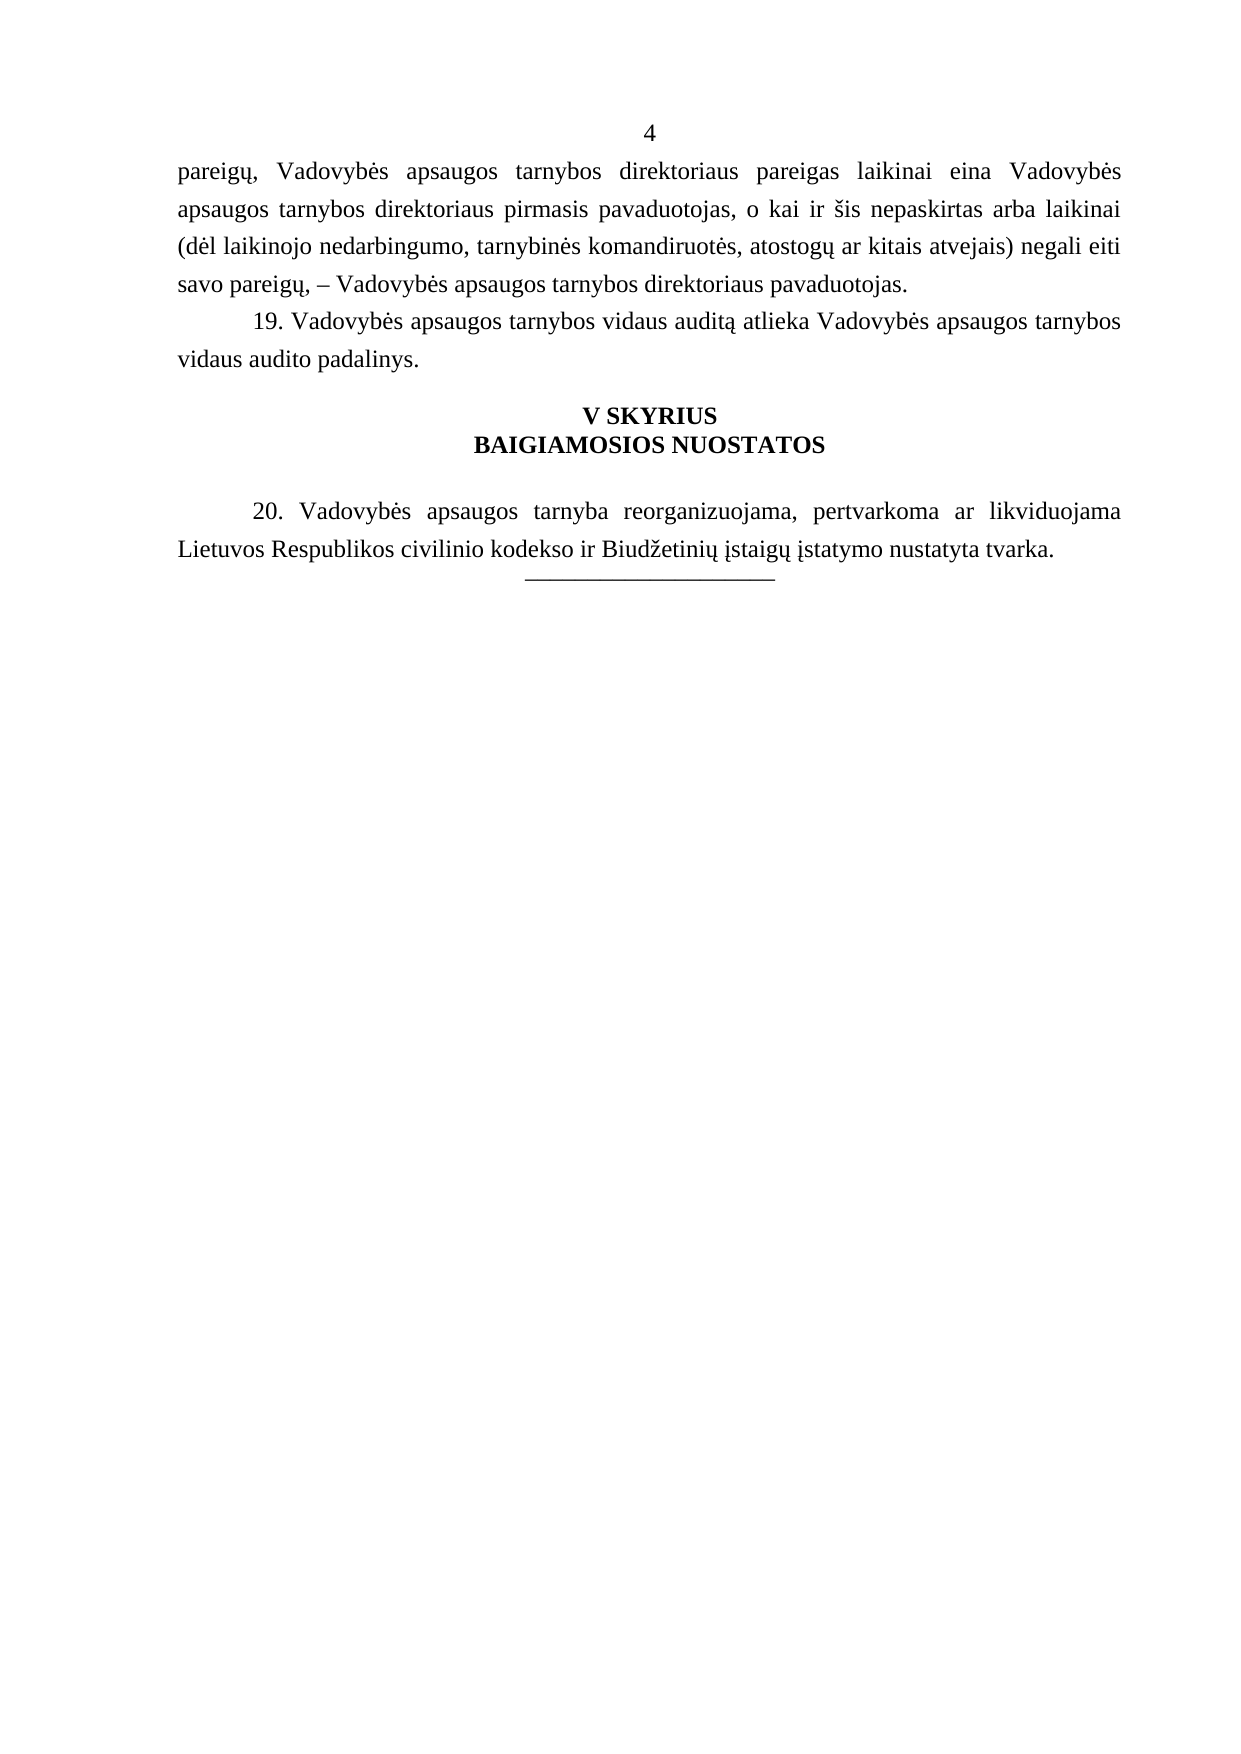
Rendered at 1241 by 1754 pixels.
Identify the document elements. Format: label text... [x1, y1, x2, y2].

text V SKYRIUS [177, 401, 1122, 430]
text BAIGIAMOSIOS NUOSTATOS [177, 430, 1122, 459]
text 20. Vadovybės apsaugos tarnyba reorganizuojama, pertvarkoma ar likviduojama Lietuvos Respublikos civilinio kodekso ir Biudžetinių įstaigų įstatymo nustatyta tvarka. [177, 488, 1122, 563]
text –––––––––––––––––––– [177, 563, 1122, 591]
text 19. Vadovybės apsaugos tarnybos vidaus auditą atlieka Vadovybės apsaugos tarnybos vidaus audito padalinys. [177, 298, 1122, 373]
text pareigų, Vadovybės apsaugos tarnybos direktoriaus pareigas laikinai eina Vadovybės apsaugos tarnybos direktoriaus pirmasis pavaduotojas, o kai ir šis nepaskirtas arba laikinai (dėl laikinojo nedarbingumo, tarnybinės komandiruotės, atostogų ar kitais atvejais) negali eiti savo pareigų, – Vadovybės apsaugos tarnybos direktoriaus pavaduotojas. [177, 148, 1122, 298]
